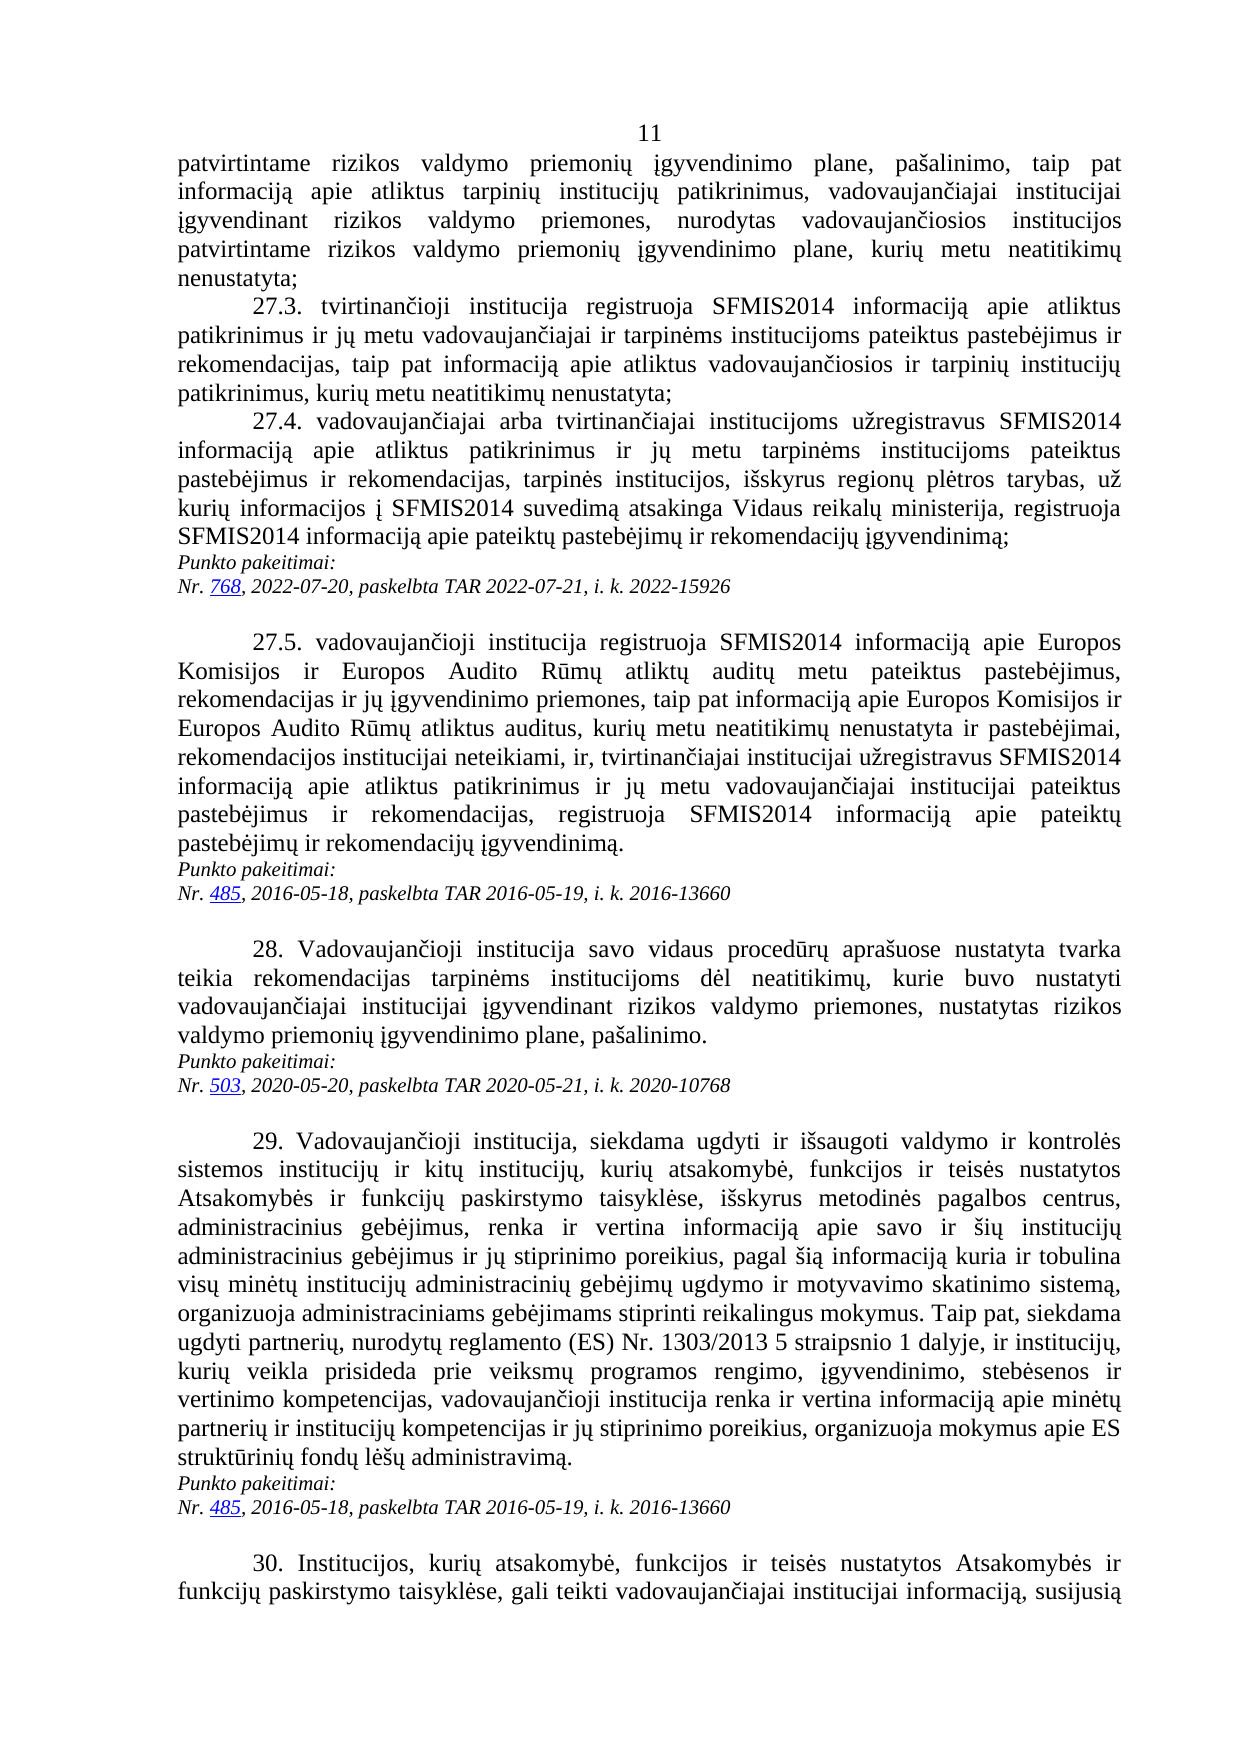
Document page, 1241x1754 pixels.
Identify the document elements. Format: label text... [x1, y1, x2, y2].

text 27.5. vadovaujančioji institucija registruoja SFMIS2014 informaciją apie Europos Komisijos ir Europos Audito Rūmų atliktų auditų metu pateiktus pastebėjimus, rekomendacijas ir jų įgyvendinimo priemones, taip pat informaciją apie Europos Komisijos ir Europos Audito Rūmų atliktus auditus, kurių metu neatitikimų nenustatyta ir pastebėjimai, rekomendacijos institucijai neteikiami, ir, tvirtinančiajai institucijai užregistravus SFMIS2014 informaciją apie atliktus patikrinimus ir jų metu vadovaujančiajai institucijai pateiktus pastebėjimus ir rekomendacijas, registruoja SFMIS2014 informaciją apie pateiktų pastebėjimų ir rekomendacijų įgyvendinimą. [177, 627, 1122, 857]
text 27.4. vadovaujančiajai arba tvirtinančiajai institucijoms užregistravus SFMIS2014 informaciją apie atliktus patikrinimus ir jų metu tarpinėms institucijoms pateiktus pastebėjimus ir rekomendacijas, tarpinės institucijos, išskyrus regionų plėtros tarybas, už kurių informacijos į SFMIS2014 suvedimą atsakinga Vidaus reikalų ministerija, registruoja SFMIS2014 informaciją apie pateiktų pastebėjimų ir rekomendacijų įgyvendinimą; [177, 406, 1122, 550]
text Nr. 485, 2016-05-18, paskelbta TAR 2016-05-19, i. k. 2016-13660 [177, 1495, 1122, 1519]
text patvirtintame rizikos valdymo priemonių įgyvendinimo plane, pašalinimo, taip pat informaciją apie atliktus tarpinių institucijų patikrinimus, vadovaujančiajai institucijai įgyvendinant rizikos valdymo priemones, nurodytas vadovaujančiosios institucijos patvirtintame rizikos valdymo priemonių įgyvendinimo plane, kurių metu neatitikimų nenustatyta; [177, 148, 1122, 291]
text 28. Vadovaujančioji institucija savo vidaus procedūrų aprašuose nustatyta tvarka teikia rekomendacijas tarpinėms institucijoms dėl neatitikimų, kurie buvo nustatyti vadovaujančiajai institucijai įgyvendinant rizikos valdymo priemones, nustatytas rizikos valdymo priemonių įgyvendinimo plane, pašalinimo. [177, 934, 1122, 1049]
text 27.3. tvirtinančioji institucija registruoja SFMIS2014 informaciją apie atliktus patikrinimus ir jų metu vadovaujančiajai ir tarpinėms institucijoms pateiktus pastebėjimus ir rekomendacijas, taip pat informaciją apie atliktus vadovaujančiosios ir tarpinių institucijų patikrinimus, kurių metu neatitikimų nenustatyta; [177, 291, 1122, 406]
text Nr. 503, 2020-05-20, paskelbta TAR 2020-05-21, i. k. 2020-10768 [177, 1073, 1122, 1097]
text 29. Vadovaujančioji institucija, siekdama ugdyti ir išsaugoti valdymo ir kontrolės sistemos institucijų ir kitų institucijų, kurių atsakomybė, funkcijos ir teisės nustatytos Atsakomybės ir funkcijų paskirstymo taisyklėse, išskyrus metodinės pagalbos centrus, administracinius gebėjimus, renka ir vertina informaciją apie savo ir šių institucijų administracinius gebėjimus ir jų stiprinimo poreikius, pagal šią informaciją kuria ir tobulina visų minėtų institucijų administracinių gebėjimų ugdymo ir motyvavimo skatinimo sistemą, organizuoja administraciniams gebėjimams stiprinti reikalingus mokymus. Taip pat, siekdama ugdyti partnerių, nurodytų reglamento (ES) Nr. 1303/2013 5 straipsnio 1 dalyje, ir institucijų, kurių veikla prisideda prie veiksmų programos rengimo, įgyvendinimo, stebėsenos ir vertinimo kompetencijas, vadovaujančioji institucija renka ir vertina informaciją apie minėtų partnerių ir institucijų kompetencijas ir jų stiprinimo poreikius, organizuoja mokymus apie ES struktūrinių fondų lėšų administravimą. [177, 1126, 1122, 1471]
text Punkto pakeitimai: [177, 550, 1122, 574]
text Punkto pakeitimai: [177, 857, 1122, 881]
text Nr. 768, 2022-07-20, paskelbta TAR 2022-07-21, i. k. 2022-15926 [177, 574, 1122, 598]
text 30. Institucijos, kurių atsakomybė, funkcijos ir teisės nustatytos Atsakomybės ir funkcijų paskirstymo taisyklėse, gali teikti vadovaujančiajai institucijai informaciją, susijusią [177, 1548, 1122, 1605]
text Punkto pakeitimai: [177, 1049, 1122, 1073]
text Punkto pakeitimai: [177, 1471, 1122, 1495]
text Nr. 485, 2016-05-18, paskelbta TAR 2016-05-19, i. k. 2016-13660 [177, 881, 1122, 905]
